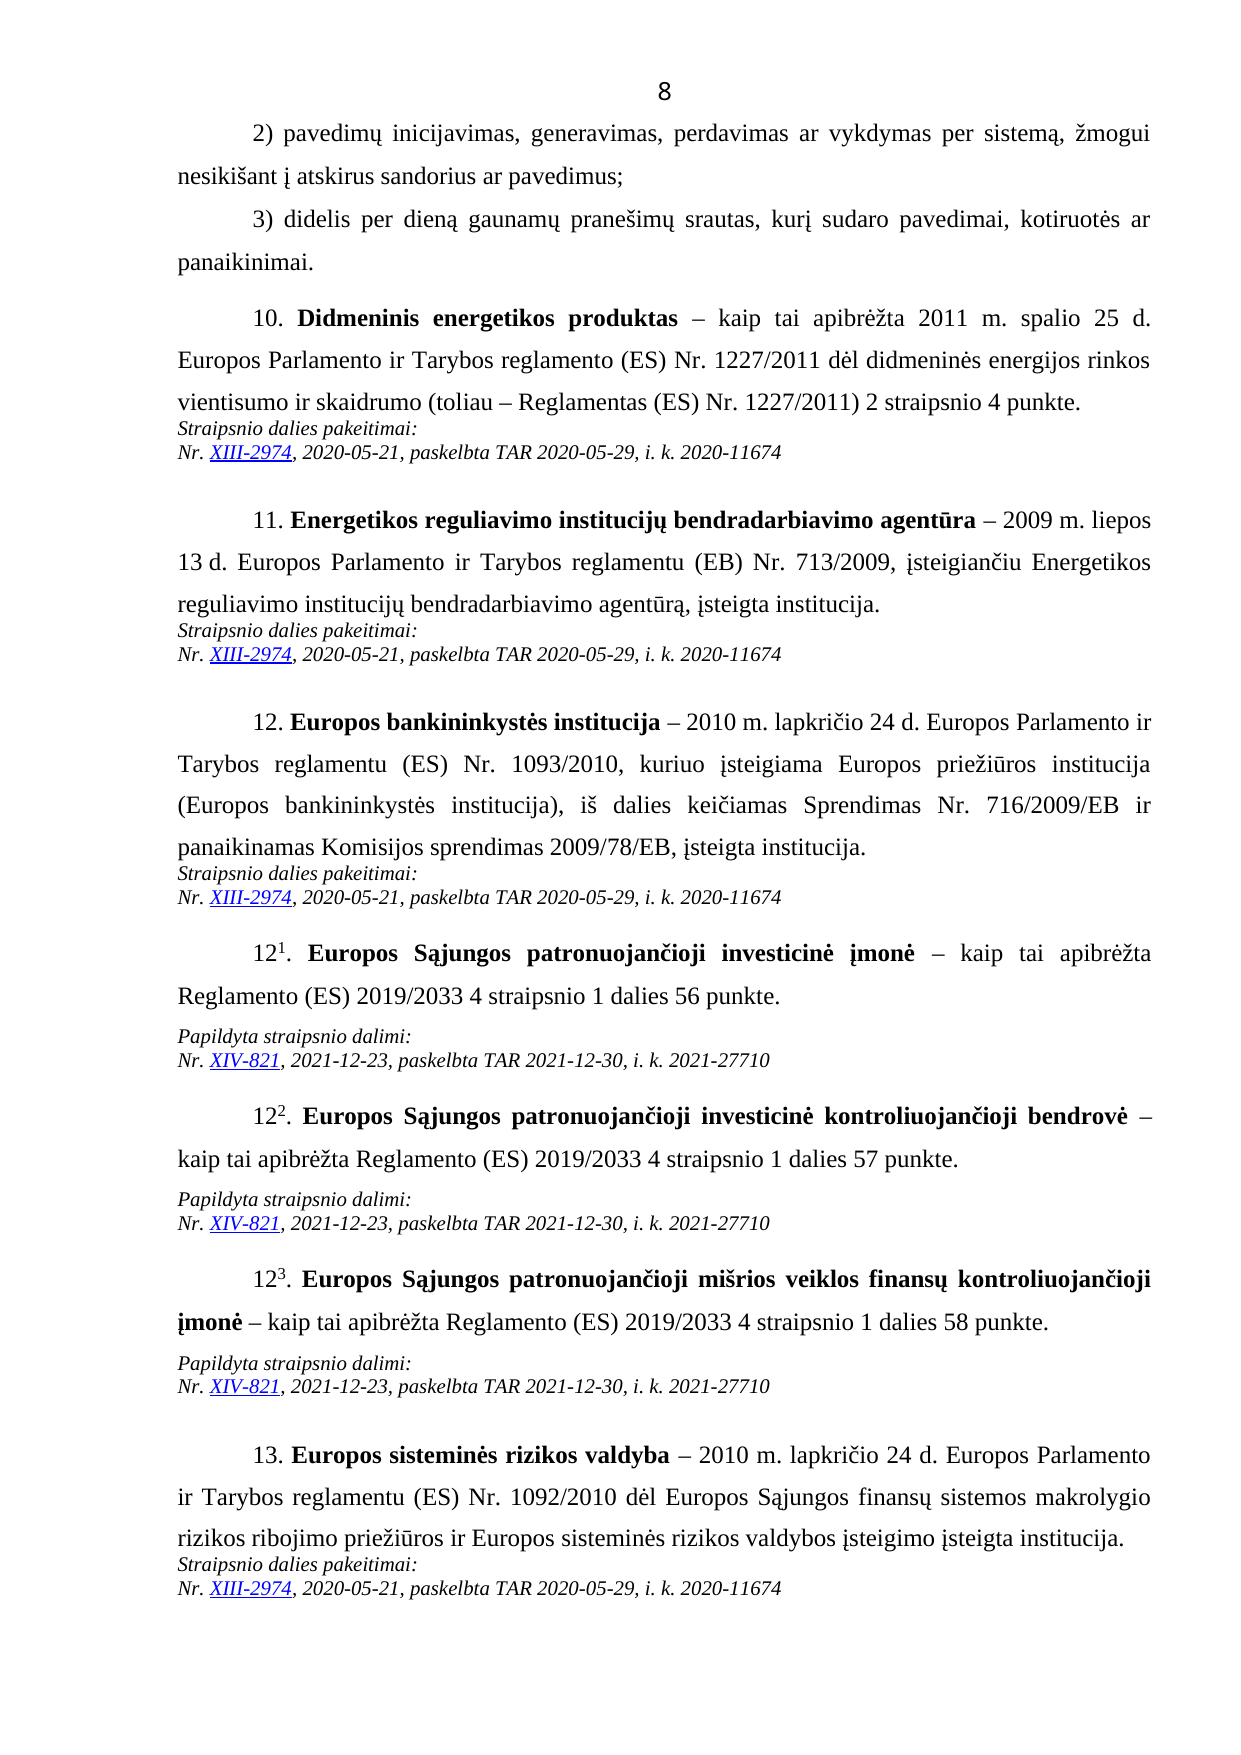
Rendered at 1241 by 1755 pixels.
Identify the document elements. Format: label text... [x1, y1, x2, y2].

text 12. Europos bankininkystės institucija – 2010 m. lapkričio 24 d. Europos Parlamento ir Tarybos reglamentu (ES) Nr. 1093/2010, kuriuo įsteigiama Europos priežiūros institucija (Europos bankininkystės institucija), iš dalies keičiamas Sprendimas Nr. 716/2009/EB ir panaikinamas Komisijos sprendimas 2009/78/EB, įsteigta institucija. [177, 694, 1152, 861]
text Nr. XIII-2974, 2020-05-21, paskelbta TAR 2020-05-29, i. k. 2020-11674 [177, 642, 1152, 666]
text 121. Europos Sąjungos patronuojančioji investicinė įmonė – kaip tai apibrėžta Reglamento (ES) 2019/2033 4 straipsnio 1 dalies 56 punkte. [177, 938, 1152, 1010]
text 2) pavedimų inicijavimas, generavimas, perdavimas ar vykdymas per sistemą, žmogui nesikišant į atskirus sandorius ar pavedimus; [177, 118, 1152, 190]
text 10. Didmeninis energetikos produktas – kaip tai apibrėžta 2011 m. spalio 25 d. Europos Parlamento ir Tarybos reglamento (ES) Nr. 1227/2011 dėl didmeninės energijos rinkos vientisumo ir skaidrumo (toliau – Reglamentas (ES) Nr. 1227/2011) 2 straipsnio 4 punkte. [177, 291, 1152, 416]
text Nr. XIV-821, 2021-12-23, paskelbta TAR 2021-12-30, i. k. 2021-27710 [177, 1374, 1152, 1398]
text Straipsnio dalies pakeitimai: [177, 861, 1152, 885]
text Nr. XIII-2974, 2020-05-21, paskelbta TAR 2020-05-29, i. k. 2020-11674 [177, 440, 1152, 464]
text Nr. XIV-821, 2021-12-23, paskelbta TAR 2021-12-30, i. k. 2021-27710 [177, 1048, 1152, 1072]
text Straipsnio dalies pakeitimai: [177, 416, 1152, 440]
text 11. Energetikos reguliavimo institucijų bendradarbiavimo agentūra – 2009 m. liepos 13 d. Europos Parlamento ir Tarybos reglamentu (EB) Nr. 713/2009, įsteigiančiu Energetikos reguliavimo institucijų bendradarbiavimo agentūrą, įsteigta institucija. [177, 492, 1152, 617]
text Papildyta straipsnio dalimi: [177, 1187, 1152, 1211]
text 3) didelis per dieną gaunamų pranešimų srautas, kurį sudaro pavedimai, kotiruotės ar panaikinimai. [177, 204, 1152, 276]
text 13. Europos sisteminės rizikos valdyba – 2010 m. lapkričio 24 d. Europos Parlamento ir Tarybos reglamentu (ES) Nr. 1092/2010 dėl Europos Sąjungos finansų sistemos makrolygio rizikos ribojimo priežiūros ir Europos sisteminės rizikos valdybos įsteigimo įsteigta institucija. [177, 1427, 1152, 1552]
text Papildyta straipsnio dalimi: [177, 1350, 1152, 1374]
text Nr. XIII-2974, 2020-05-21, paskelbta TAR 2020-05-29, i. k. 2020-11674 [177, 885, 1152, 909]
text Straipsnio dalies pakeitimai: [177, 617, 1152, 642]
text Straipsnio dalies pakeitimai: [177, 1552, 1152, 1576]
text Nr. XIII-2974, 2020-05-21, paskelbta TAR 2020-05-29, i. k. 2020-11674 [177, 1576, 1152, 1600]
text Nr. XIV-821, 2021-12-23, paskelbta TAR 2021-12-30, i. k. 2021-27710 [177, 1211, 1152, 1235]
text 122. Europos Sąjungos patronuojančioji investicinė kontroliuojančioji bendrovė – kaip tai apibrėžta Reglamento (ES) 2019/2033 4 straipsnio 1 dalies 57 punkte. [177, 1101, 1152, 1173]
text Papildyta straipsnio dalimi: [177, 1024, 1152, 1048]
text 123. Europos Sąjungos patronuojančioji mišrios veiklos finansų kontroliuojančioji įmonė – kaip tai apibrėžta Reglamento (ES) 2019/2033 4 straipsnio 1 dalies 58 punkte. [177, 1264, 1152, 1336]
